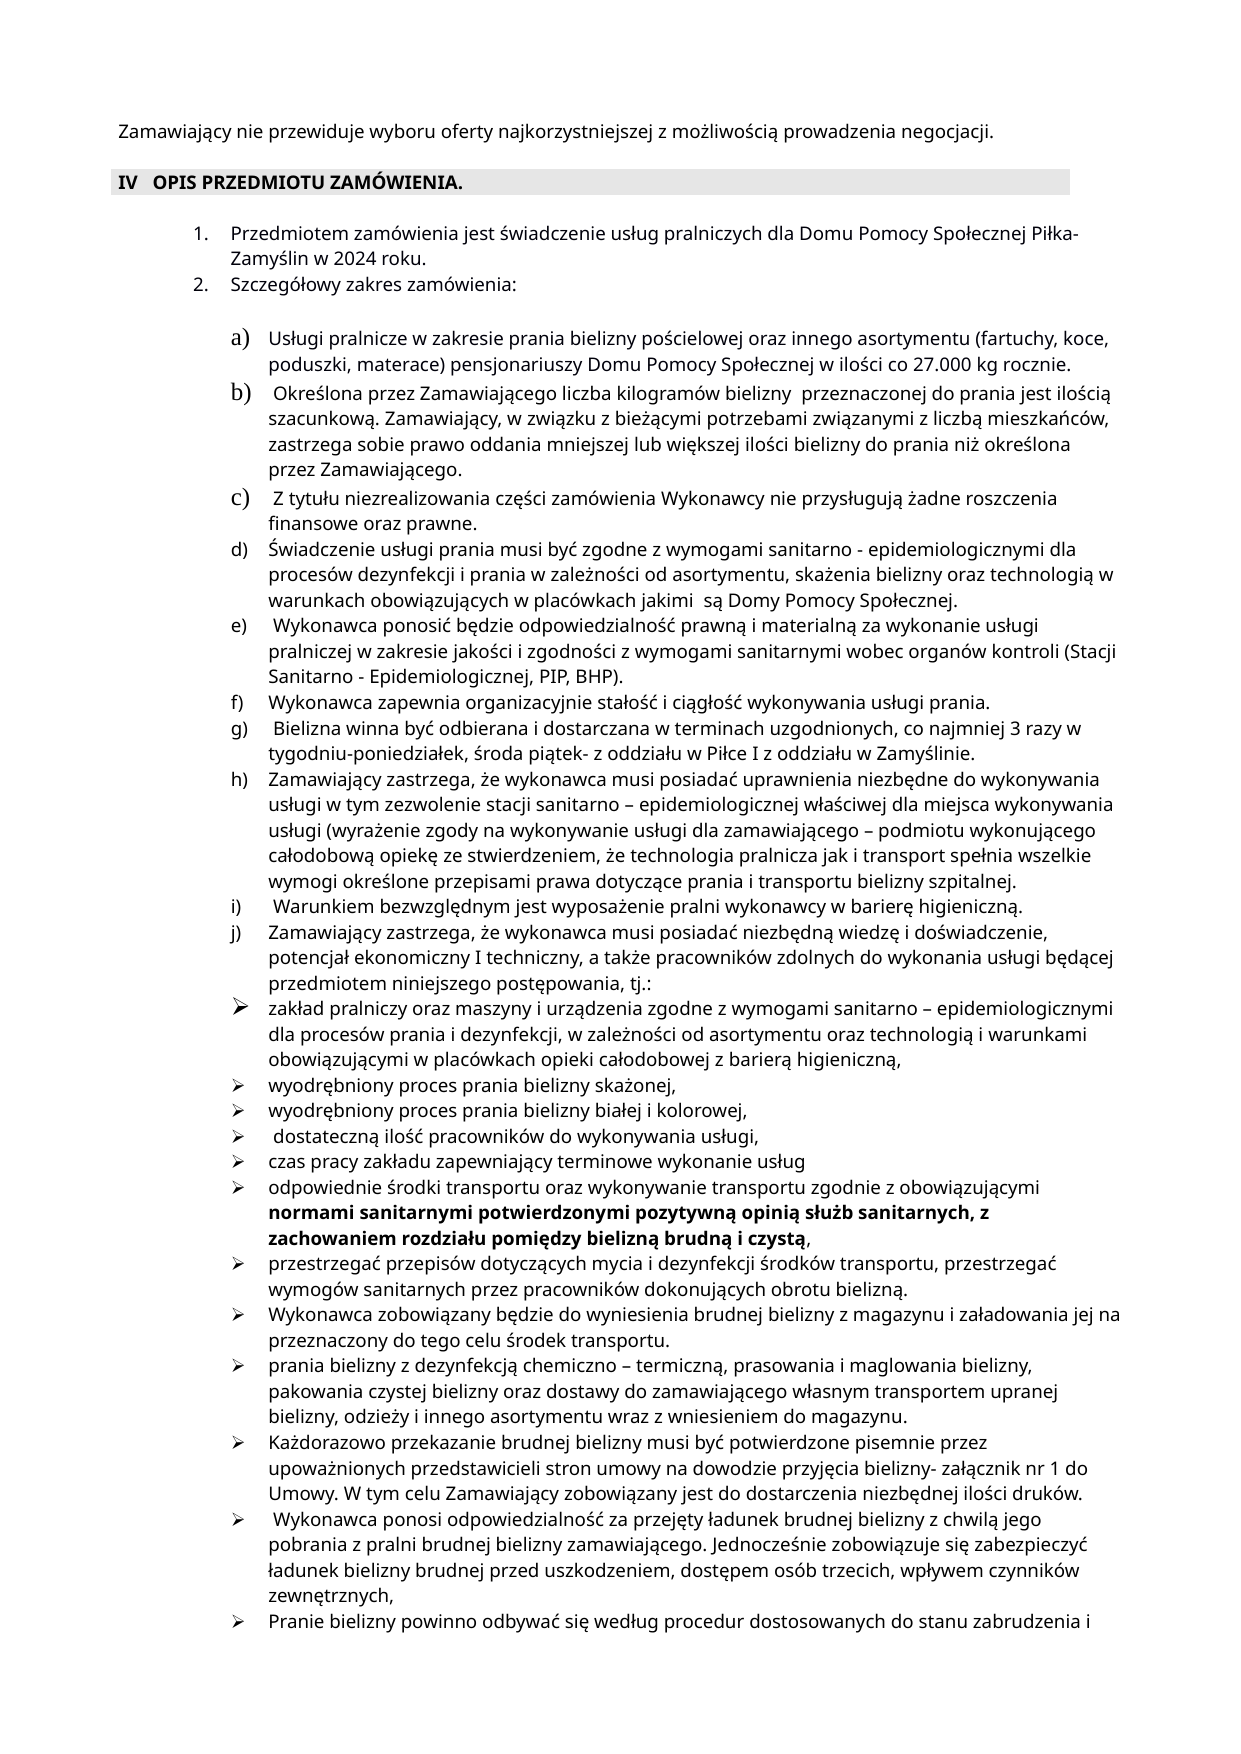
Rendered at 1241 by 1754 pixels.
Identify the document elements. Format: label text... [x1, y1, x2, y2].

list odpowiednie środki transportu oraz wykonywanie transportu zgodnie z obowiązującymi normami sanitarnymi potwierdzonymi pozytywną opinią służb sanitarnych, z zachowaniem rozdziału pomiędzy bielizną brudną i czystą, [231, 1174, 1122, 1251]
list zakład pralniczy oraz maszyny i urządzenia zgodne z wymogami sanitarno – epidemiologicznymi dla procesów prania i dezynfekcji, w zależności od asortymentu oraz technologią i warunkami obowiązującymi w placówkach opieki całodobowej z barierą higieniczną, [231, 996, 1122, 1072]
list Świadczenie usługi prania musi być zgodne z wymogami sanitarno - epidemiologicznymi dla procesów dezynfekcji i prania w zależności od asortymentu, skażenia bielizny oraz technologią w warunkach obowiązujących w placówkach jakimi są Domy Pomocy Społecznej. [231, 536, 1122, 613]
list wyodrębniony proces prania bielizny skażonej, [231, 1072, 1122, 1098]
text Zamawiający nie przewiduje wyboru oferty najkorzystniejszej z możliwością prowadzenia negocjacji. [118, 118, 1122, 144]
list Przedmiotem zamówienia jest świadczenie usług pralniczych dla Domu Pomocy Społecznej Piłka-Zamyślin w 2024 roku. [193, 220, 1122, 271]
list dostateczną ilość pracowników do wykonywania usługi, [231, 1123, 1122, 1149]
list Bielizna winna być odbierana i dostarczana w terminach uzgodnionych, co najmniej 3 razy w tygodniu-poniedziałek, środa piątek- z oddziału w Piłce I z oddziału w Zamyślinie. [231, 715, 1122, 766]
list Każdorazowo przekazanie brudnej bielizny musi być potwierdzone pisemnie przez upoważnionych przedstawicieli stron umowy na dowodzie przyjęcia bielizny- załącznik nr 1 do Umowy. W tym celu Zamawiający zobowiązany jest do dostarczenia niezbędnej ilości druków. [231, 1429, 1122, 1506]
list prania bielizny z dezynfekcją chemiczno – termiczną, prasowania i maglowania bielizny, pakowania czystej bielizny oraz dostawy do zamawiającego własnym transportem upranej bielizny, odzieży i innego asortymentu wraz z wniesieniem do magazynu. [231, 1353, 1122, 1429]
list Zamawiający zastrzega, że wykonawca musi posiadać uprawnienia niezbędne do wykonywania usługi w tym zezwolenie stacji sanitarno – epidemiologicznej właściwej dla miejsca wykonywania usługi (wyrażenie zgody na wykonywanie usługi dla zamawiającego – podmiotu wykonującego całodobową opiekę ze stwierdzeniem, że technologia pralnicza jak i transport spełnia wszelkie wymogi określone przepisami prawa dotyczące prania i transportu bielizny szpitalnej. [231, 766, 1122, 893]
list Zamawiający zastrzega, że wykonawca musi posiadać niezbędną wiedzę i doświadczenie, potencjał ekonomiczny I techniczny, a także pracowników zdolnych do wykonania usługi będącej przedmiotem niniejszego postępowania, tj.: [231, 919, 1122, 996]
list Wykonawca ponosić będzie odpowiedzialność prawną i materialną za wykonanie usługi pralniczej w zakresie jakości i zgodności z wymogami sanitarnymi wobec organów kontroli (Stacji Sanitarno - Epidemiologicznej, PIP, BHP). [231, 613, 1122, 689]
list wyodrębniony proces prania bielizny białej i kolorowej, [231, 1098, 1122, 1123]
list przestrzegać przepisów dotyczących mycia i dezynfekcji środków transportu, przestrzegać wymogów sanitarnych przez pracowników dokonujących obrotu bielizną. [231, 1251, 1122, 1302]
list Pranie bielizny powinno odbywać się według procedur dostosowanych do stanu zabrudzenia i [231, 1608, 1122, 1633]
list Usługi pralnicze w zakresie prania bielizny pościelowej oraz innego asortymentu (fartuchy, koce, poduszki, materace) pensjonariuszy Domu Pomocy Społecznej w ilości co 27.000 kg rocznie. [231, 322, 1122, 377]
list Wykonawca zobowiązany będzie do wyniesienia brudnej bielizny z magazynu i załadowania jej na przeznaczony do tego celu środek transportu. [231, 1302, 1122, 1353]
table_header IV OPIS PRZEDMIOTU ZAMÓWIENIA. [111, 169, 1070, 195]
list Szczegółowy zakres zamówienia: [193, 271, 1122, 297]
list Warunkiem bezwzględnym jest wyposażenie pralni wykonawcy w barierę higieniczną. [231, 893, 1122, 919]
list czas pracy zakładu zapewniający terminowe wykonanie usług [231, 1149, 1122, 1174]
list Wykonawca ponosi odpowiedzialność za przejęty ładunek brudnej bielizny z chwilą jego pobrania z pralni brudnej bielizny zamawiającego. Jednocześnie zobowiązuje się zabezpieczyć ładunek bielizny brudnej przed uszkodzeniem, dostępem osób trzecich, wpływem czynników zewnętrznych, [231, 1506, 1122, 1608]
list Z tytułu niezrealizowania części zamówienia Wykonawcy nie przysługują żadne roszczenia finansowe oraz prawne. [231, 482, 1122, 536]
list Wykonawca zapewnia organizacyjnie stałość i ciągłość wykonywania usługi prania. [231, 689, 1122, 715]
list Określona przez Zamawiającego liczba kilogramów bielizny przeznaczonej do prania jest ilością szacunkową. Zamawiający, w związku z bieżącymi potrzebami związanymi z liczbą mieszkańców, zastrzega sobie prawo oddania mniejszej lub większej ilości bielizny do prania niż określona przez Zamawiającego. [231, 377, 1122, 482]
